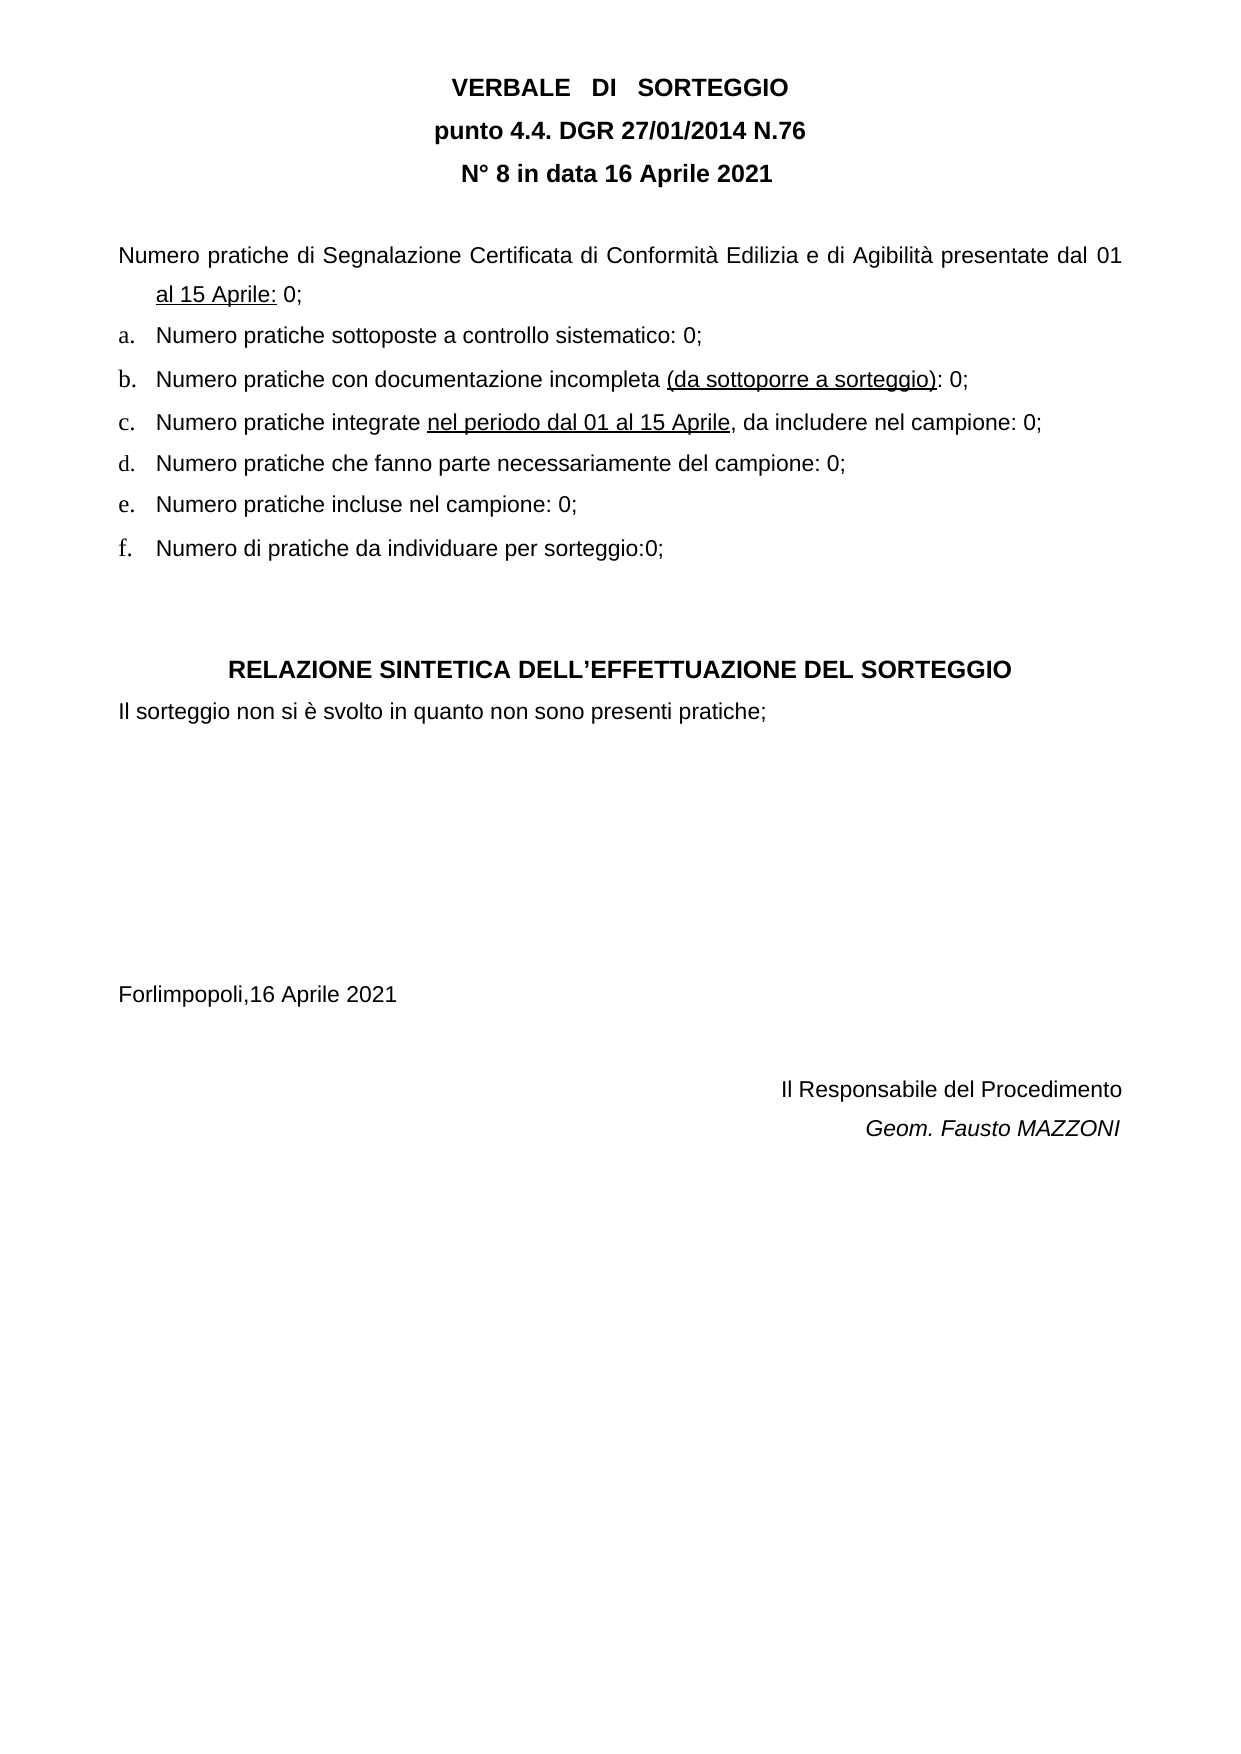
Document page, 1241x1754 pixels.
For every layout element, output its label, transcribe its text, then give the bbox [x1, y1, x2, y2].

text N° 8 in data 16 Aprile 2021 [118, 159, 1122, 188]
list Numero pratiche con documentazione incompleta (da sottoporre a sorteggio): 0; [118, 364, 1122, 392]
list Numero pratiche sottoposte a controllo sistematico: 0; [118, 321, 1122, 349]
list Numero pratiche che fanno parte necessariamente del campione: 0; [118, 450, 1122, 476]
text Il sorteggio non si è svolto in quanto non sono presenti pratiche; [118, 698, 1122, 724]
subtitle RELAZIONE SINTETICA DELL’EFFETTUAZIONE DEL SORTEGGIO [118, 655, 1122, 683]
text punto 4.4. DGR 27/01/2014 N.76 [118, 116, 1122, 144]
subtitle Numero pratiche di Segnalazione Certificata di Conformità Edilizia e di Agibilità presentate dal 01 al 15 Aprile: 0; [118, 242, 1122, 307]
subtitle Il Responsabile del Procedimento [118, 1076, 1122, 1102]
subtitle Forlimpopoli,16 Aprile 2021 [118, 981, 1122, 1007]
text VERBALE DI SORTEGGIO [118, 73, 1122, 101]
subtitle Geom. Fausto MAZZONI [118, 1115, 1122, 1141]
list Numero pratiche integrate nel periodo dal 01 al 15 Aprile, da includere nel campione: 0; [118, 407, 1122, 436]
list Numero di pratiche da individuare per sorteggio:0; [118, 533, 1122, 561]
list Numero pratiche incluse nel campione: 0; [118, 489, 1122, 518]
